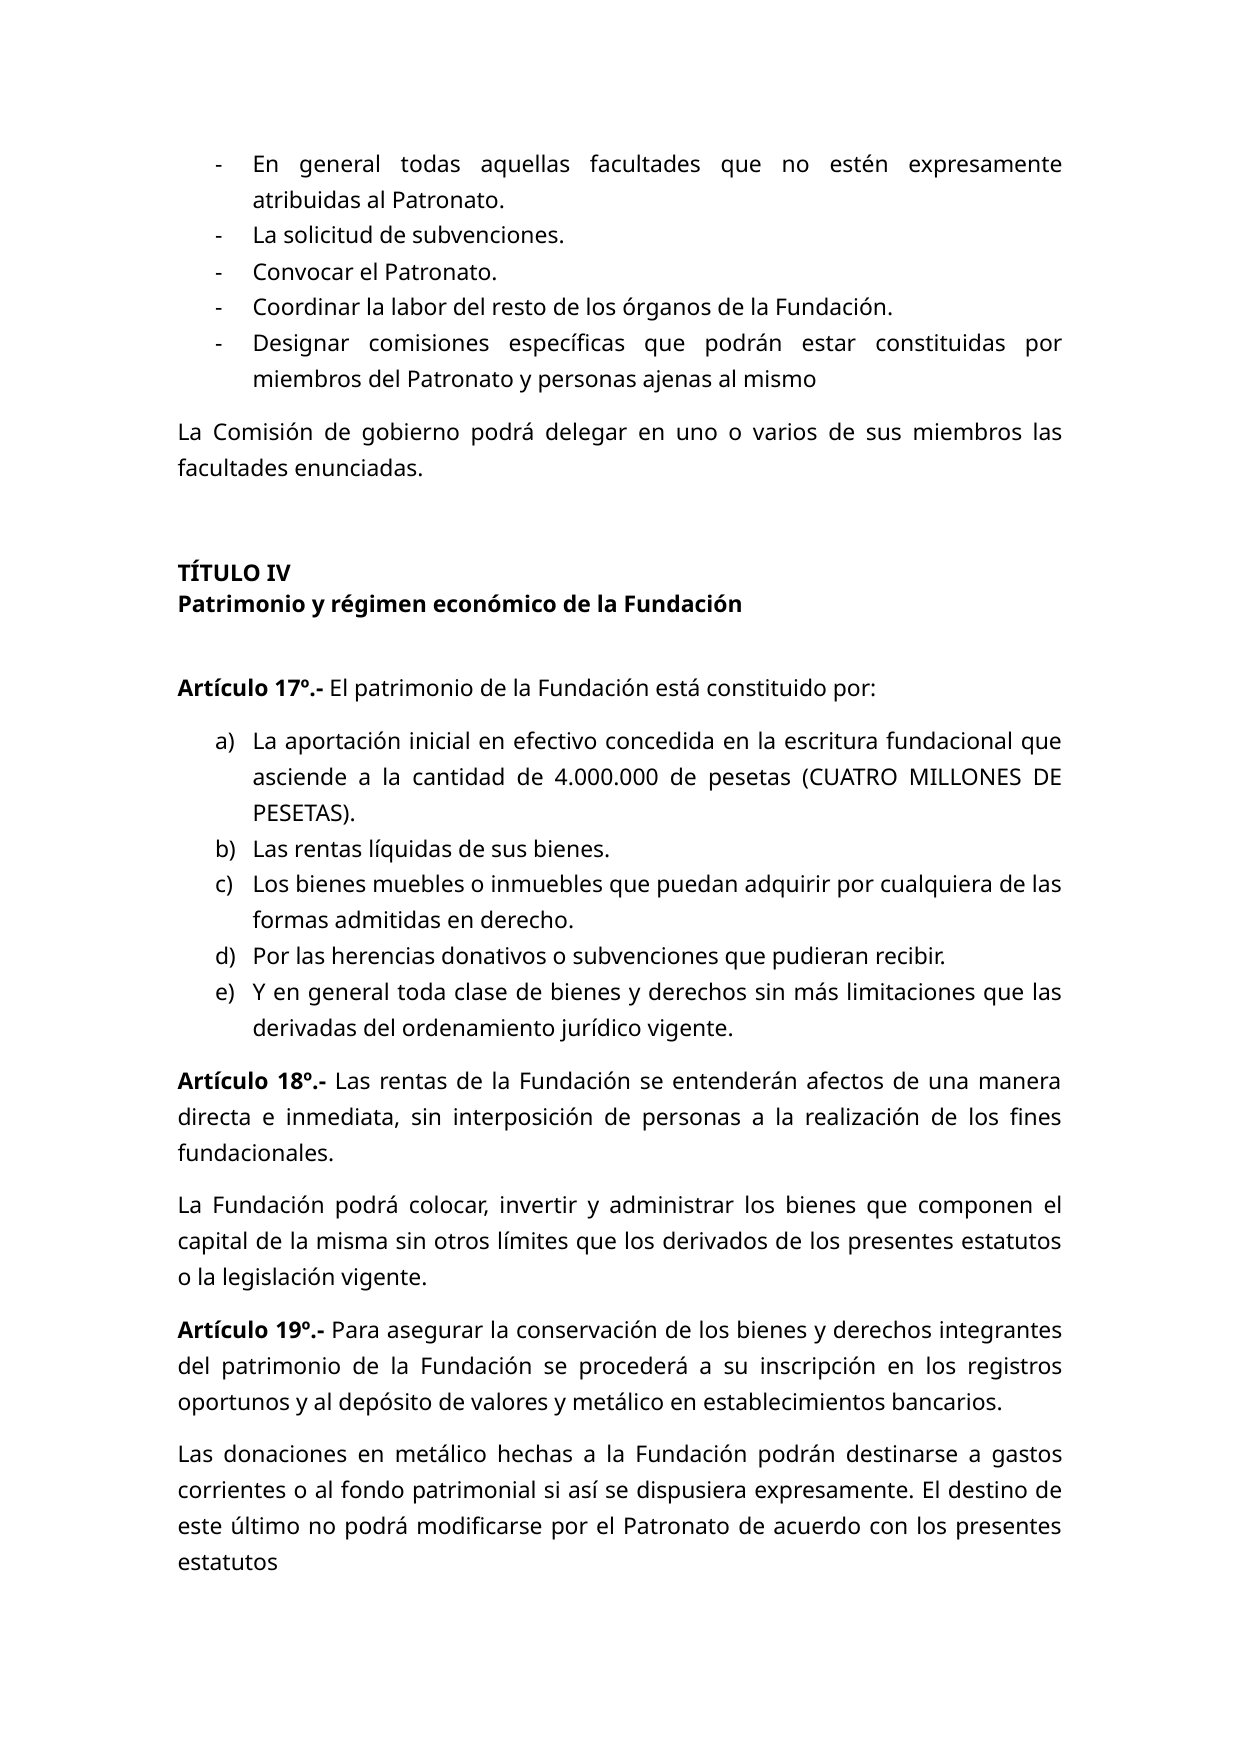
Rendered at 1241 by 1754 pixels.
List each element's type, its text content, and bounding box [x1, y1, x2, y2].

list En general todas aquellas facultades que no estén expresamente atribuidas al Patronato. [215, 148, 1063, 215]
text Artículo 19º.- Para asegurar la conservación de los bienes y derechos integrantes del patrimonio de la Fundación se procederá a su inscripción en los registros oportunos y al depósito de valores y metálico en establecimientos bancarios. [177, 1314, 1063, 1417]
text Artículo 17º.- El patrimonio de la Fundación está constituido por: [177, 672, 1063, 703]
text TÍTULO IV [177, 557, 1063, 588]
list Por las herencias donativos o subvenciones que pudieran recibir. [215, 940, 1063, 972]
list Y en general toda clase de bienes y derechos sin más limitaciones que las derivadas del ordenamiento jurídico vigente. [215, 976, 1063, 1043]
text Artículo 18º.- Las rentas de la Fundación se entenderán afectos de una manera directa e inmediata, sin interposición de personas a la realización de los fines fundacionales. [177, 1065, 1063, 1168]
text La Comisión de gobierno podrá delegar en uno o varios de sus miembros las facultades enunciadas. [177, 416, 1063, 483]
text Las donaciones en metálico hechas a la Fundación podrán destinarse a gastos corrientes o al fondo patrimonial si así se dispusiera expresamente. El destino de este último no podrá modificarse por el Patronato de acuerdo con los presentes estatutos [177, 1438, 1063, 1577]
list Las rentas líquidas de sus bienes. [215, 832, 1063, 864]
list La solicitud de subvenciones. [215, 219, 1063, 251]
list La aportación inicial en efectivo concedida en la escritura fundacional que asciende a la cantidad de 4.000.000 de pesetas (CUATRO MILLONES DE PESETAS). [215, 725, 1063, 828]
list Los bienes muebles o inmuebles que puedan adquirir por cualquiera de las formas admitidas en derecho. [215, 868, 1063, 936]
list Coordinar la labor del resto de los órganos de la Fundación. [215, 291, 1063, 323]
text La Fundación podrá colocar, invertir y administrar los bienes que componen el capital de la misma sin otros límites que los derivados de los presentes estatutos o la legislación vigente. [177, 1189, 1063, 1292]
list Convocar el Patronato. [215, 255, 1063, 287]
text Patrimonio y régimen económico de la Fundación [177, 588, 1063, 619]
list Designar comisiones específicas que podrán estar constituidas por miembros del Patronato y personas ajenas al mismo [215, 327, 1063, 394]
